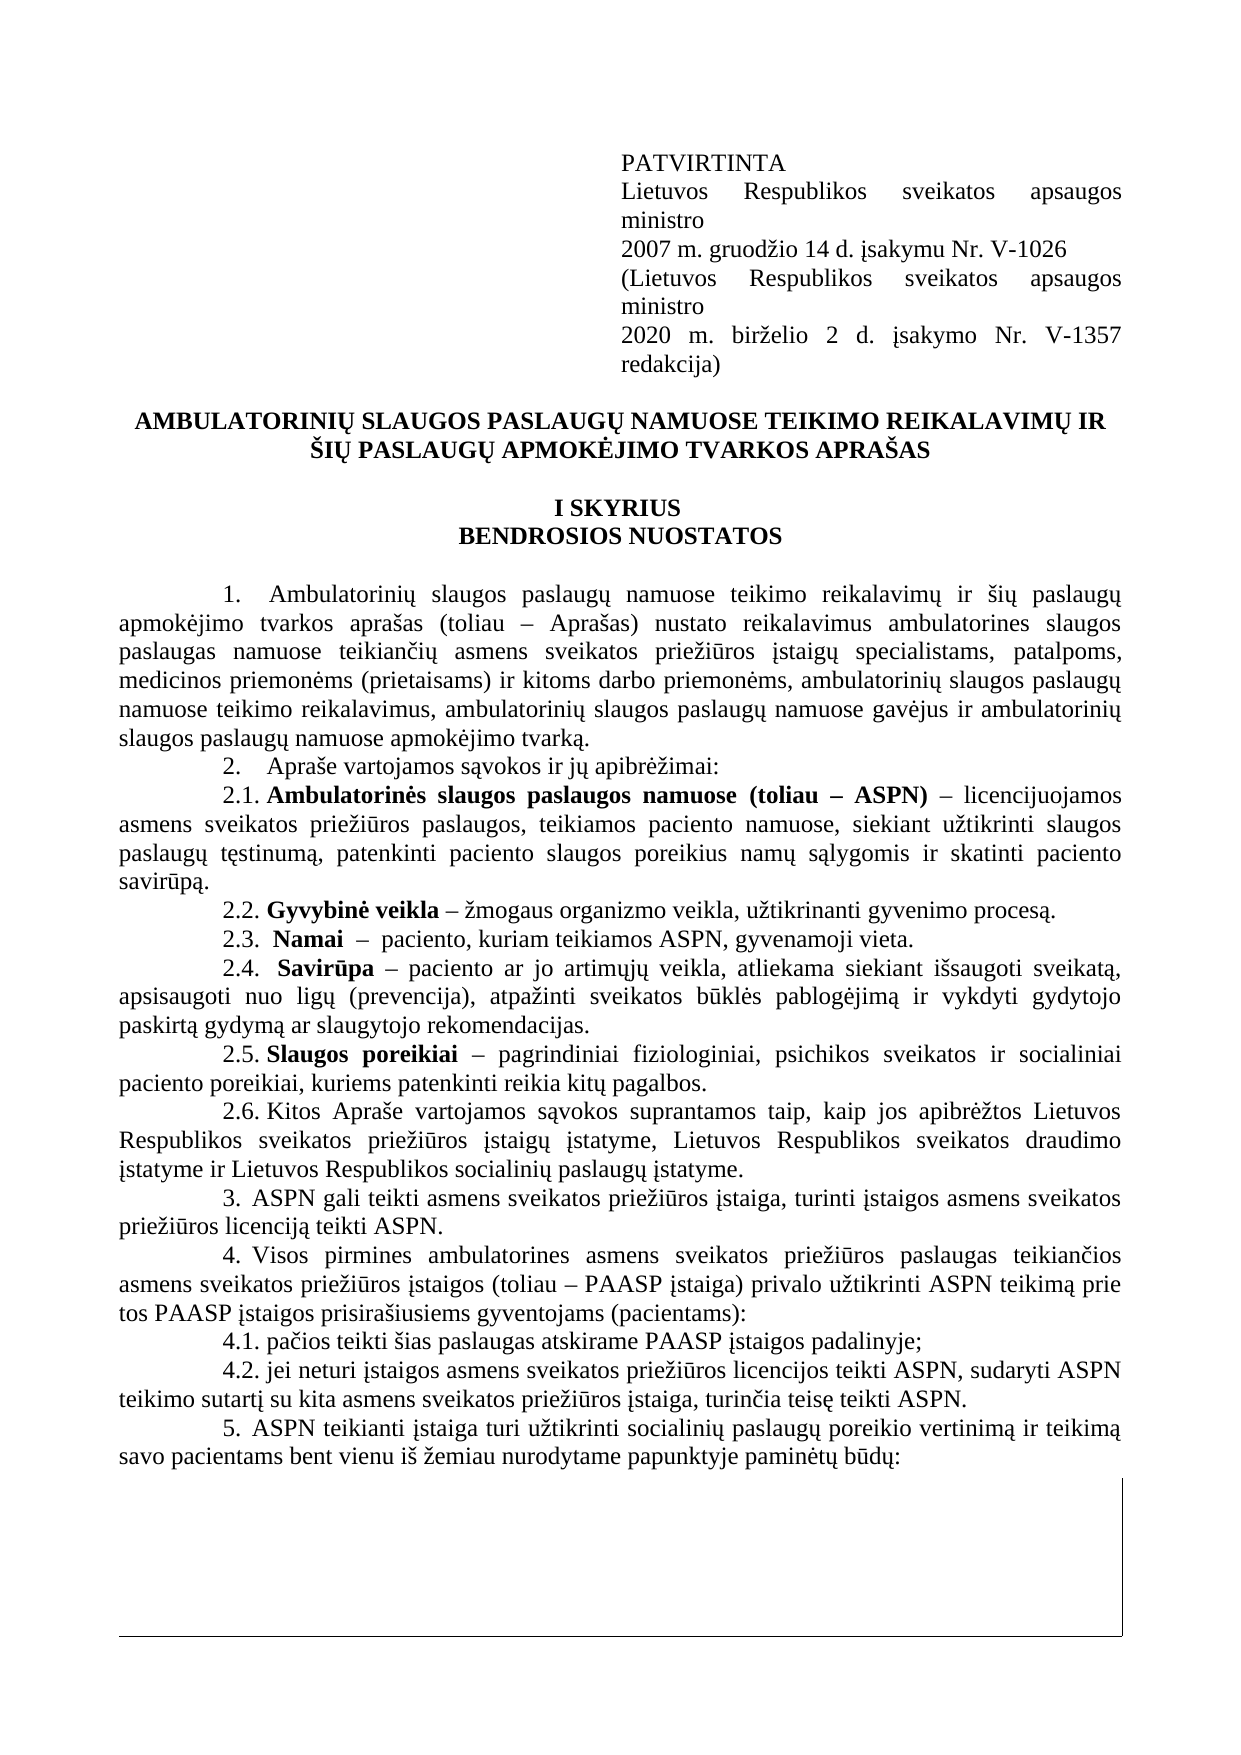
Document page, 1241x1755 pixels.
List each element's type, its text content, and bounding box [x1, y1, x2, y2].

text 5. ASPN teikianti įstaiga turi užtikrinti socialinių paslaugų poreikio vertinimą ir teikimą savo pacientams bent vienu iš žemiau nurodytame papunktyje paminėtų būdų: [119, 1413, 1122, 1470]
text BENDROSIOS NUOSTATOS [119, 521, 1122, 550]
text 4.2. jei neturi įstaigos asmens sveikatos priežiūros licencijos teikti ASPN, sudaryti ASPN teikimo sutartį su kita asmens sveikatos priežiūros įstaiga, turinčia teisę teikti ASPN. [119, 1355, 1122, 1413]
text 2.3. Namai – paciento, kuriam teikiamos ASPN, gyvenamoji vieta. [119, 924, 1122, 953]
text 2020 m. birželio 2 d. įsakymo Nr. V-1357 redakcija) [621, 320, 1122, 378]
text Lietuvos Respublikos sveikatos apsaugos ministro [621, 176, 1122, 234]
text 2.1. Ambulatorinės slaugos paslaugos namuose (toliau – ASPN) – licencijuojamos asmens sveikatos priežiūros paslaugos, teikiamos paciento namuose, siekiant užtikrinti slaugos paslaugų tęstinumą, patenkinti paciento slaugos poreikius namų sąlygomis ir skatinti paciento savirūpą. [119, 780, 1122, 895]
text 2.6. Kitos Apraše vartojamos sąvokos suprantamos taip, kaip jos apibrėžtos Lietuvos Respublikos sveikatos priežiūros įstaigų įstatyme, Lietuvos Respublikos sveikatos draudimo įstatyme ir Lietuvos Respublikos socialinių paslaugų įstatyme. [119, 1096, 1122, 1183]
text 2.5. Slaugos poreikiai – pagrindiniai fiziologiniai, psichikos sveikatos ir socialiniai paciento poreikiai, kuriems patenkinti reikia kitų pagalbos. [119, 1039, 1122, 1096]
text I SKYRIUS [119, 493, 1122, 521]
text 2. Apraše vartojamos sąvokos ir jų apibrėžimai: [119, 751, 1122, 780]
text PATVIRTINTA [621, 148, 1122, 176]
text 1. Ambulatorinių slaugos paslaugų namuose teikimo reikalavimų ir šių paslaugų apmokėjimo tvarkos aprašas (toliau – Aprašas) nustato reikalavimus ambulatorines slaugos paslaugas namuose teikiančių asmens sveikatos priežiūros įstaigų specialistams, patalpoms, medicinos priemonėms (prietaisams) ir kitoms darbo priemonėms, ambulatorinių slaugos paslaugų namuose teikimo reikalavimus, ambulatorinių slaugos paslaugų namuose gavėjus ir ambulatorinių slaugos paslaugų namuose apmokėjimo tvarką. [119, 579, 1122, 751]
text 2.2. Gyvybinė veikla – žmogaus organizmo veikla, užtikrinanti gyvenimo procesą. [119, 895, 1122, 924]
text 4.1. pačios teikti šias paslaugas atskirame PAASP įstaigos padalinyje; [119, 1326, 1122, 1355]
text 2.4. Savirūpa – paciento ar jo artimųjų veikla, atliekama siekiant išsaugoti sveikatą, apsisaugoti nuo ligų (prevencija), atpažinti sveikatos būklės pablogėjimą ir vykdyti gydytojo paskirtą gydymą ar slaugytojo rekomendacijas. [119, 953, 1122, 1039]
text AMBULATORINIŲ SLAUGOS PASLAUGŲ NAMUOSE TEIKIMO REIKALAVIMŲ IR ŠIŲ PASLAUGŲ APMOKĖJIMO TVARKOS APRAŠAS [119, 406, 1122, 464]
text (Lietuvos Respublikos sveikatos apsaugos ministro [621, 263, 1122, 320]
text 2007 m. gruodžio 14 d. įsakymu Nr. V-1026 [621, 234, 1122, 263]
text 3. ASPN gali teikti asmens sveikatos priežiūros įstaiga, turinti įstaigos asmens sveikatos priežiūros licenciją teikti ASPN. [119, 1183, 1122, 1240]
text 4. Visos pirmines ambulatorines asmens sveikatos priežiūros paslaugas teikiančios asmens sveikatos priežiūros įstaigos (toliau – PAASP įstaiga) privalo užtikrinti ASPN teikimą prie tos PAASP įstaigos prisirašiusiems gyventojams (pacientams): [119, 1240, 1122, 1326]
